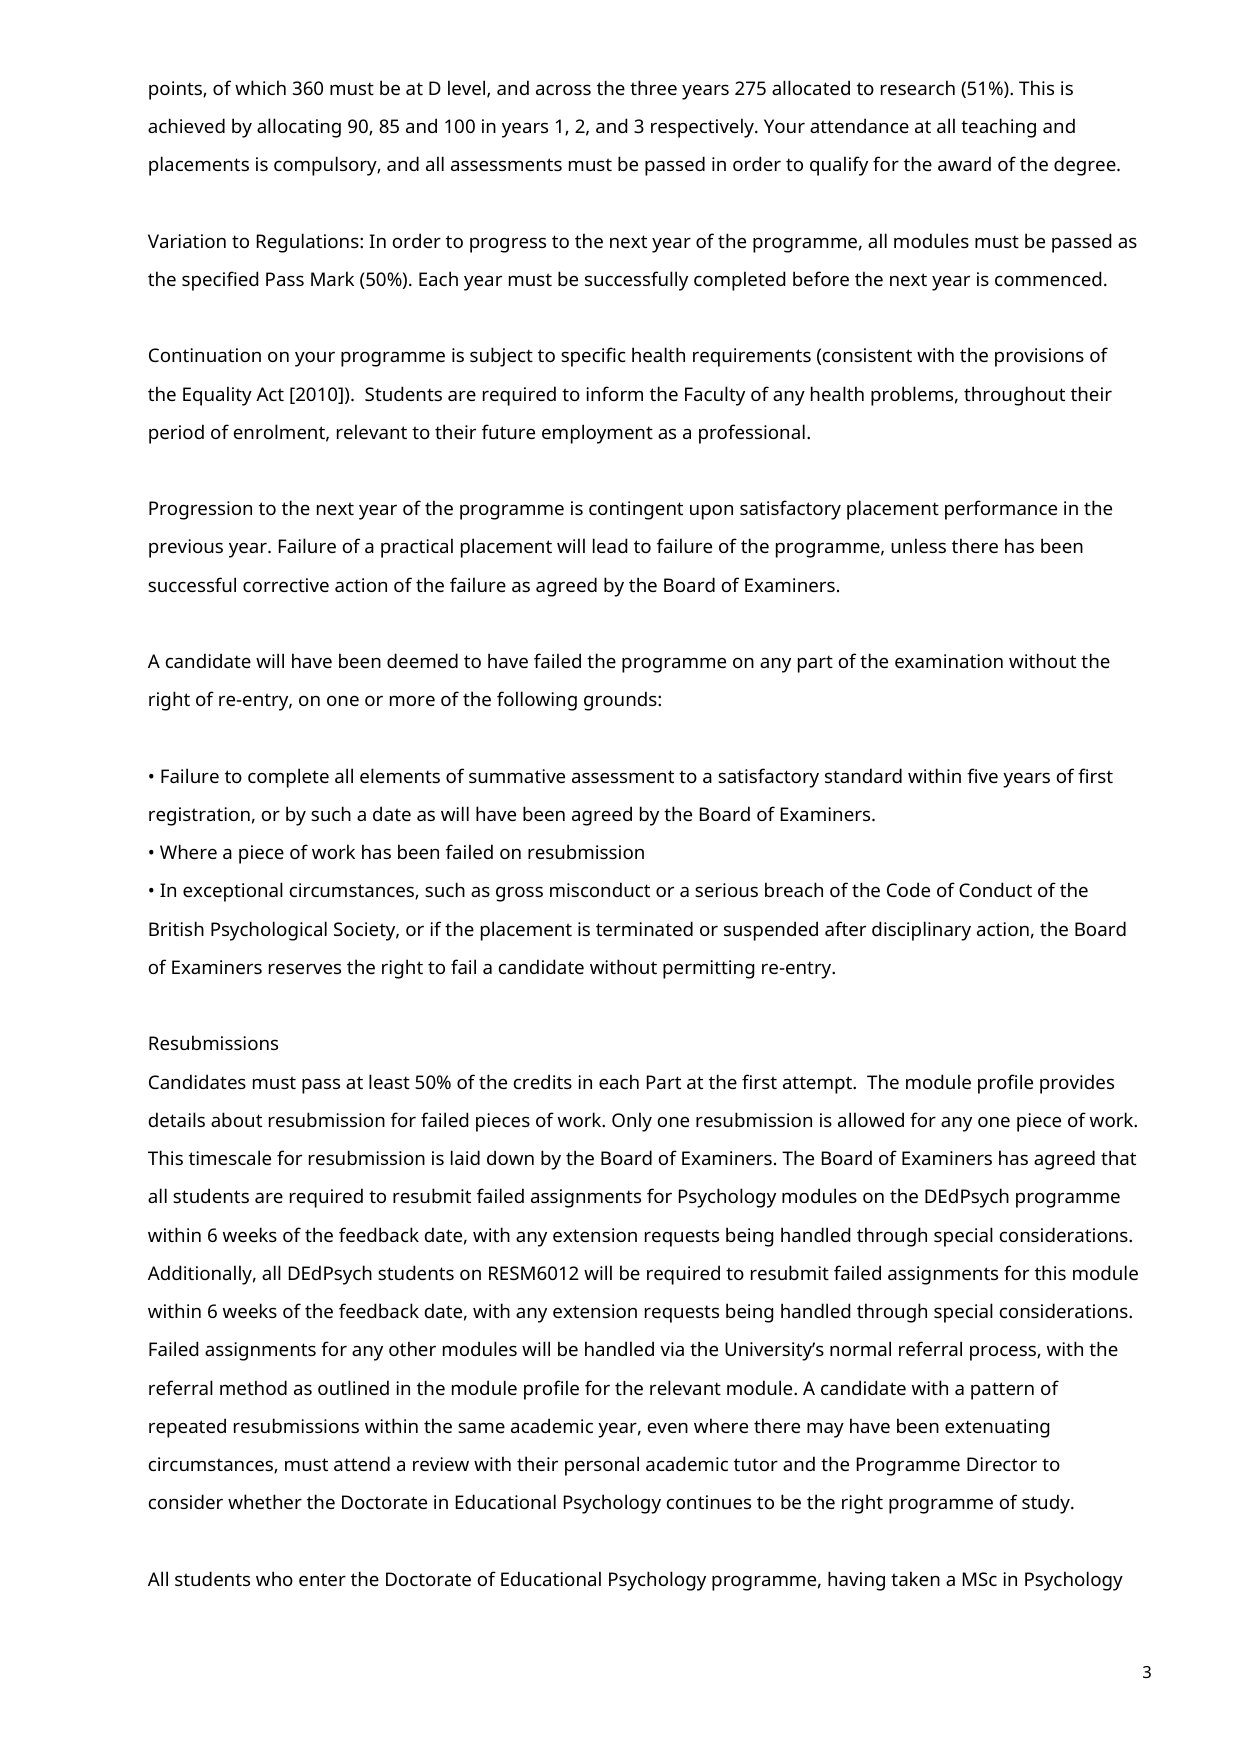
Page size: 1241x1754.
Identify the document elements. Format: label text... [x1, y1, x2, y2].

table_header points, of which 360 must be at D level, and across the three years 275 allocated to research (51%). This is achieved by allocating 90, 85 and 100 in years 1, 2, and 3 respectively. Your attendance at all teaching and placements is compulsory, and all assessments must be passed in order to qualify for the award of the degree. Variation to Regulations: In order to progress to the next year of the programme, all modules must be passed as the specified Pass Mark (50%). Each year must be successfully completed before the next year is commenced. Continuation on your programme is subject to specific health requirements (consistent with the provisions of the Equality Act [2010]). Students are required to inform the Faculty of any health problems, throughout their period of enrolment, relevant to their future employment as a professional. Progression to the next year of the programme is contingent upon satisfactory placement performance in the previous year. Failure of a practical placement will lead to failure of the programme, unless there has been successful corrective action of the failure as agreed by the Board of Examiners. A candidate will have been deemed to have failed the programme on any part of the examination without the right of re-entry, on one or more of the following grounds: • Failure to complete all elements of summative assessment to a satisfactory standard within five years of first registration, or by such a date as will have been agreed by the Board of Examiners. • Where a piece of work has been failed on resubmission • In exceptional circumstances, such as gross misconduct or a serious breach of the Code of Conduct of the British Psychological Society, or if the placement is terminated or suspended after disciplinary action, the Board of Examiners reserves the right to fail a candidate without permitting re-entry. Resubmissions Candidates must pass at least 50% of the credits in each Part at the first attempt. The module profile provides details about resubmission for failed pieces of work. Only one resubmission is allowed for any one piece of work. This timescale for resubmission is laid down by the Board of Examiners. The Board of Examiners has agreed that all students are required to resubmit failed assignments for Psychology modules on the DEdPsych programme within 6 weeks of the feedback date, with any extension requests being handled through special considerations. Additionally, all DEdPsych students on RESM6012 will be required to resubmit failed assignments for this module within 6 weeks of the feedback date, with any extension requests being handled through special considerations. Failed assignments for any other modules will be handled via the University’s normal referral process, with the referral method as outlined in the module profile for the relevant module. A candidate with a pattern of repeated resubmissions within the same academic year, even where there may have been extenuating circumstances, must attend a review with their personal academic tutor and the Programme Director to consider whether the Doctorate in Educational Psychology continues to be the right programme of study. All students who enter the Doctorate of Educational Psychology programme, having taken a MSc in Psychology [136, 75, 1152, 1591]
